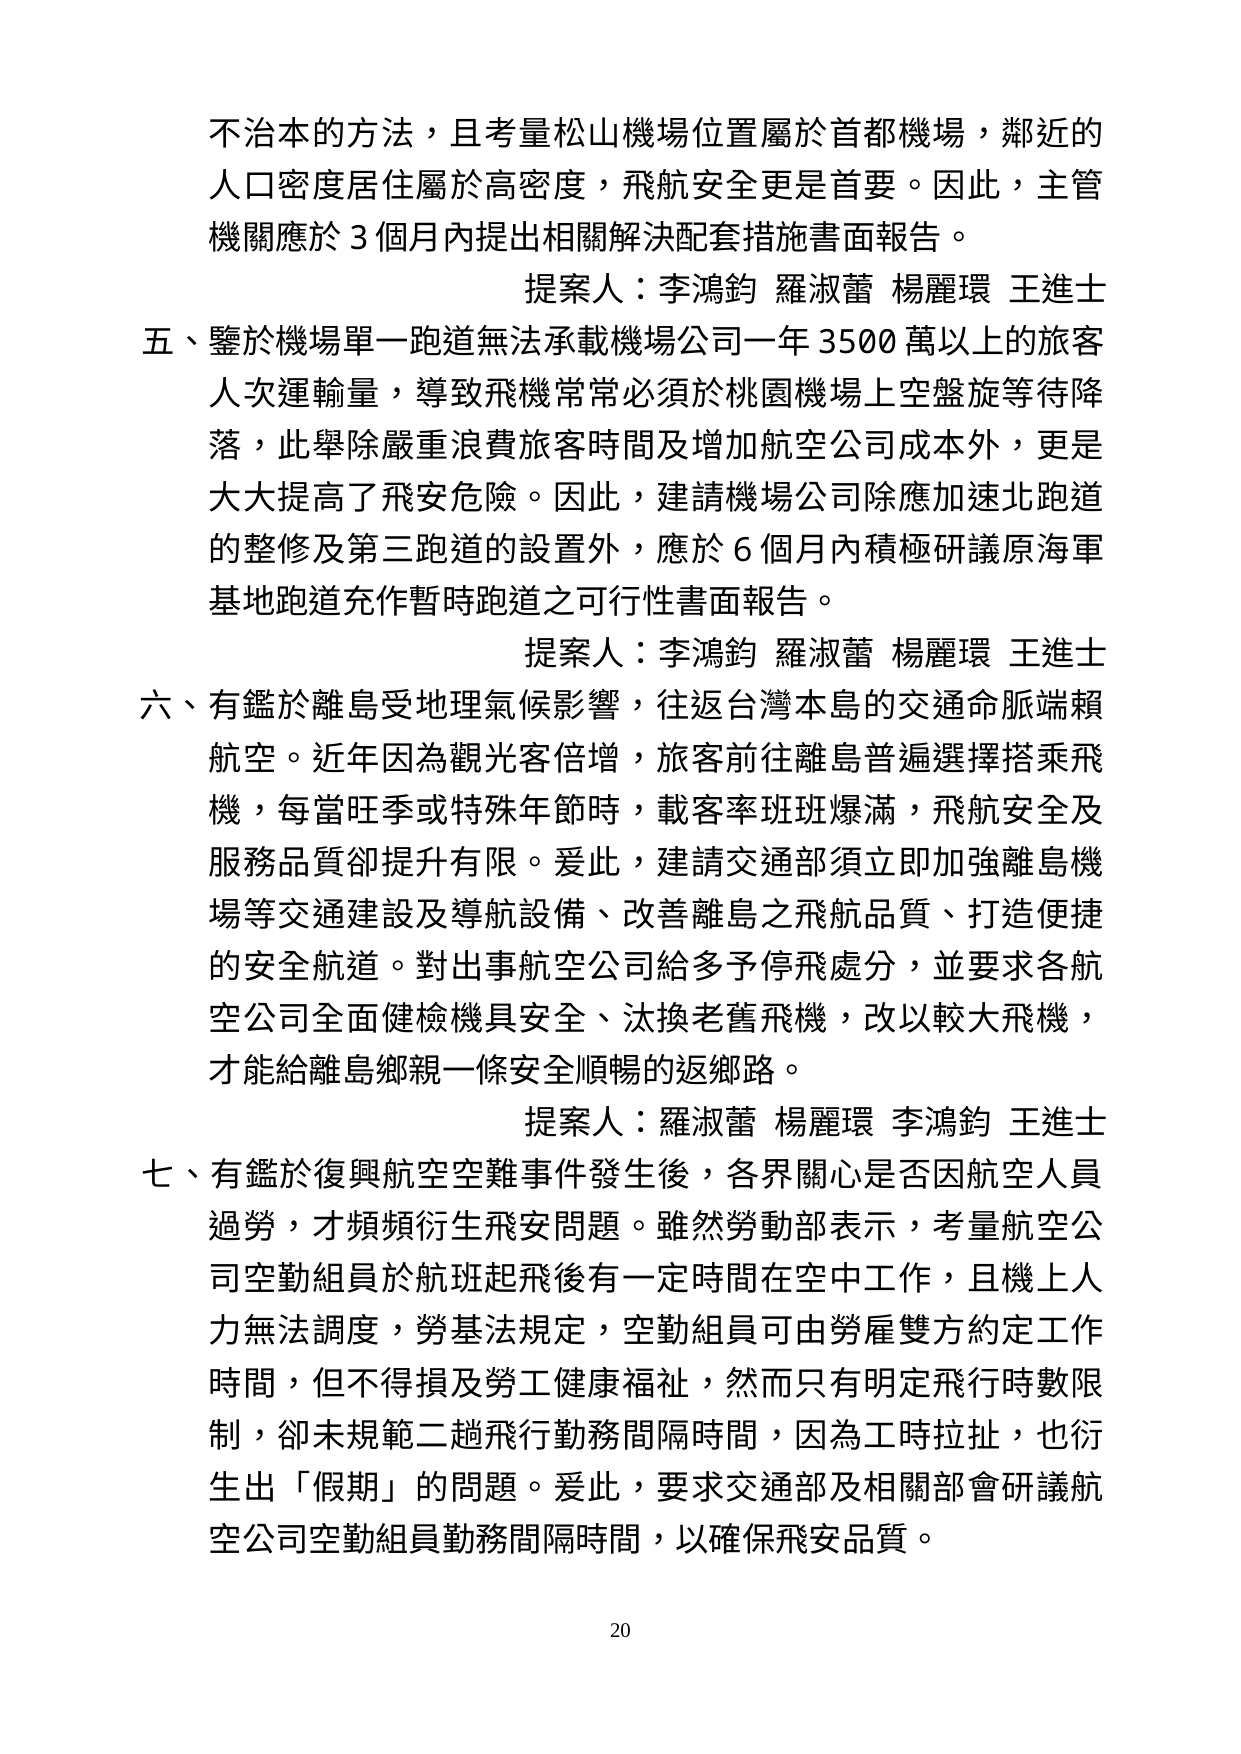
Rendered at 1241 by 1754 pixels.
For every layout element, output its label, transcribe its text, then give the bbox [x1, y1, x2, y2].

text 不治本的方法，且考量松山機場位置屬於首都機場，鄰近的人口密度居住屬於高密度，飛航安全更是首要。因此，主管機關應於3個月內提出相關解決配套措施書面報告。 [142, 103, 1104, 259]
text 提案人：李鴻鈞 羅淑蕾 楊麗環 王進士 [524, 259, 1119, 312]
text 五、鑒於機場單一跑道無法承載機場公司一年3500萬以上的旅客人次運輸量，導致飛機常常必須於桃園機場上空盤旋等待降落，此舉除嚴重浪費旅客時間及增加航空公司成本外，更是大大提高了飛安危險。因此，建請機場公司除應加速北跑道的整修及第三跑道的設置外，應於6個月內積極研議原海軍基地跑道充作暫時跑道之可行性書面報告。 [142, 312, 1104, 624]
text 七、有鑑於復興航空空難事件發生後，各界關心是否因航空人員過勞，才頻頻衍生飛安問題。雖然勞動部表示，考量航空公司空勤組員於航班起飛後有一定時間在空中工作，且機上人力無法調度，勞基法規定，空勤組員可由勞雇雙方約定工作時間，但不得損及勞工健康福祉，然而只有明定飛行時數限制，卻未規範二趟飛行勤務間隔時間，因為工時拉扯，也衍生出「假期」的問題。爰此，要求交通部及相關部會研議航空公司空勤組員勤務間隔時間，以確保飛安品質。 [142, 1145, 1104, 1562]
text 六、有鑑於離島受地理氣候影響，往返台灣本島的交通命脈端賴航空。近年因為觀光客倍增，旅客前往離島普遍選擇搭乘飛機，每當旺季或特殊年節時，載客率班班爆滿，飛航安全及服務品質卻提升有限。爰此，建請交通部須立即加強離島機場等交通建設及導航設備、改善離島之飛航品質、打造便捷的安全航道。對出事航空公司給多予停飛處分，並要求各航空公司全面健檢機具安全、汰換老舊飛機，改以較大飛機，才能給離島鄉親一條安全順暢的返鄉路。 [139, 676, 1104, 1093]
text 提案人：李鴻鈞 羅淑蕾 楊麗環 王進士 [524, 624, 1119, 676]
text 提案人：羅淑蕾 楊麗環 李鴻鈞 王進士 [524, 1093, 1119, 1145]
